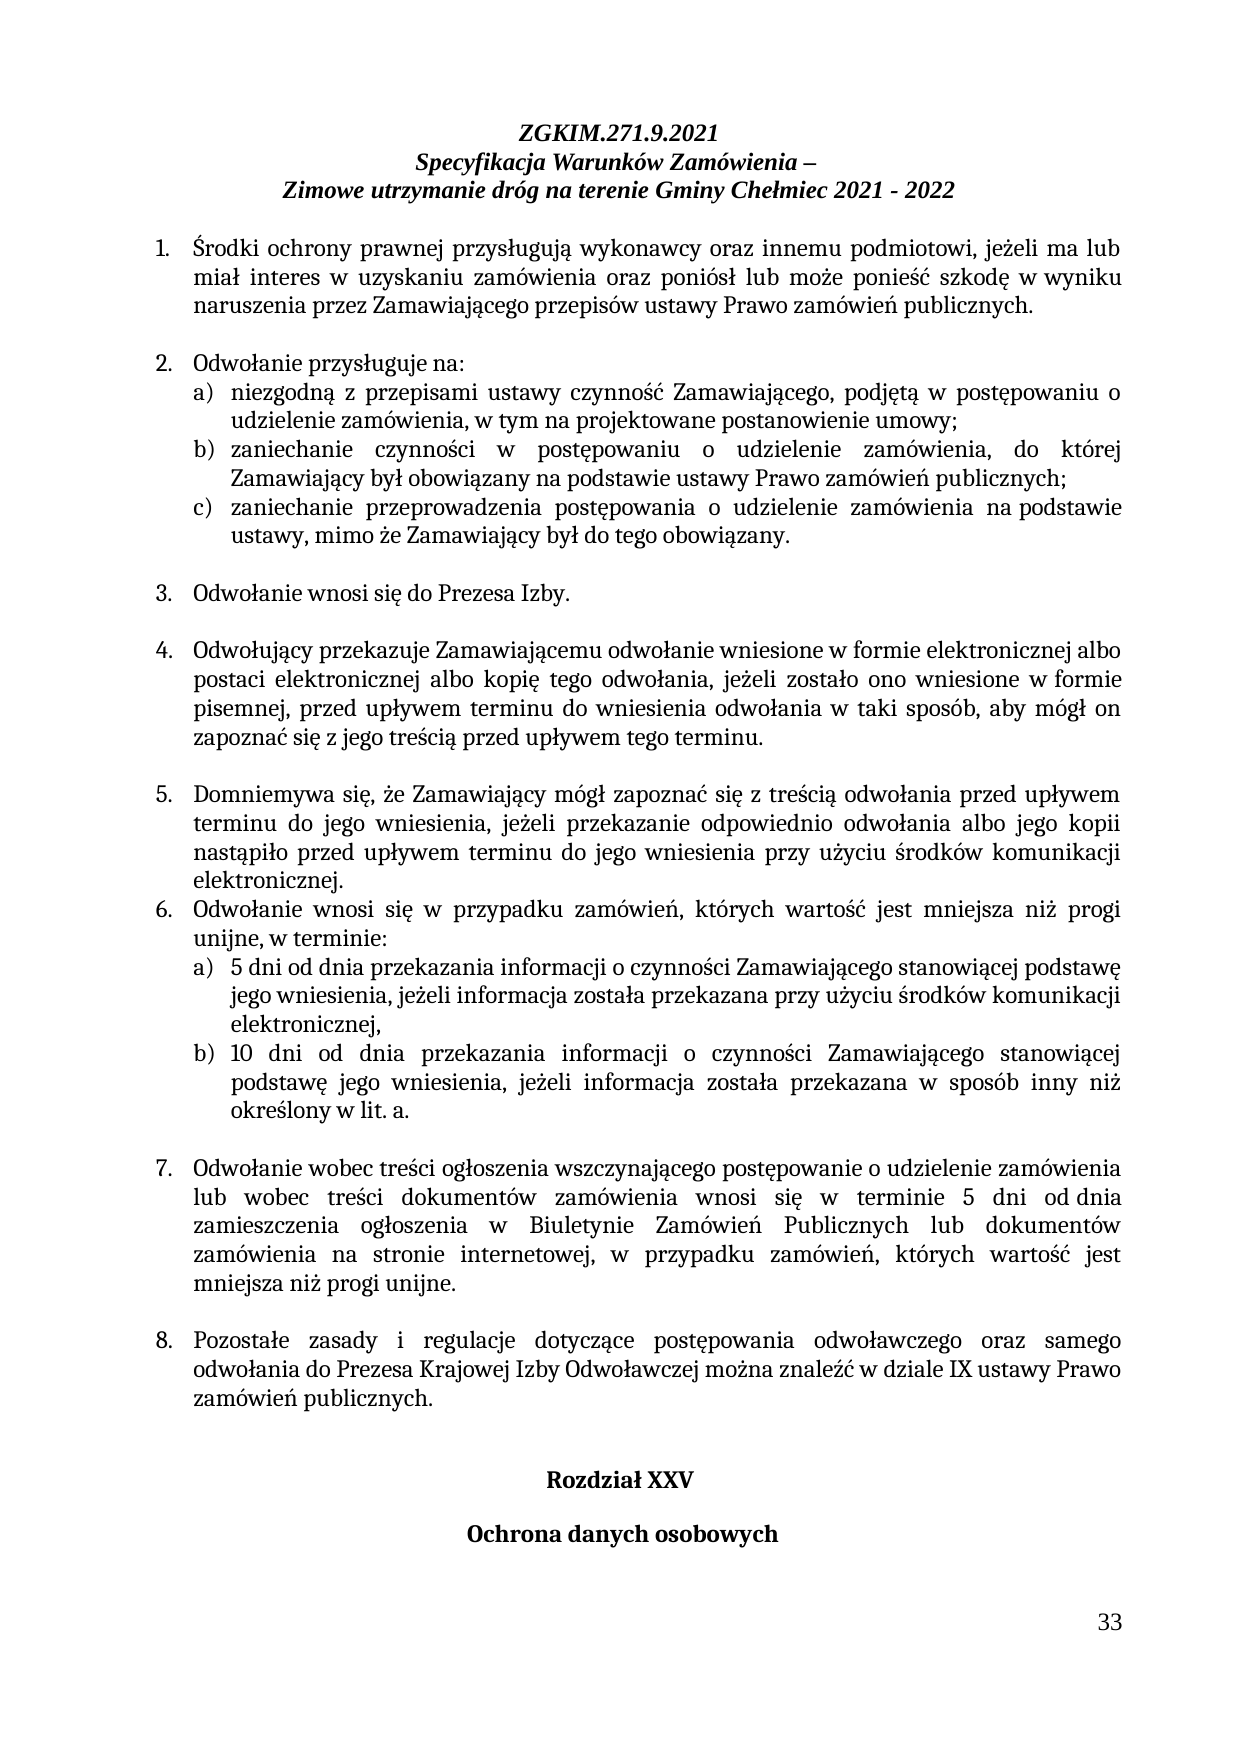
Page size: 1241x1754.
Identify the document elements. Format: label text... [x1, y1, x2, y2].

list Pozostałe zasady i regulacje dotyczące postępowania odwoławczego oraz samego odwołania do Prezesa Krajowej Izby Odwoławczej można znaleźć w dziale IX ustawy Prawo zamówień publicznych. [156, 1326, 1122, 1413]
list Odwołanie wobec treści ogłoszenia wszczynającego postępowanie o udzielenie zamówienia lub wobec treści dokumentów zamówienia wnosi się w terminie 5 dni od dnia zamieszczenia ogłoszenia w Biuletynie Zamówień Publicznych lub dokumentów zamówienia na stronie internetowej, w przypadku zamówień, których wartość jest mniejsza niż progi unijne. [156, 1154, 1122, 1298]
list Domniemywa się, że Zamawiający mógł zapoznać się z treścią odwołania przed upływem terminu do jego wniesienia, jeżeli przekazanie odpowiednio odwołania albo jego kopii nastąpiło przed upływem terminu do jego wniesienia przy użyciu środków komunikacji elektronicznej. [156, 780, 1122, 895]
list 10 dni od dnia przekazania informacji o czynności Zamawiającego stanowiącej podstawę jego wniesienia, jeżeli informacja została przekazana w sposób inny niż określony w lit. a. [193, 1039, 1122, 1125]
list Odwołanie wnosi się do Prezesa Izby. [156, 579, 1122, 608]
list Odwołujący przekazuje Zamawiającemu odwołanie wniesione w formie elektronicznej albo postaci elektronicznej albo kopię tego odwołania, jeżeli zostało ono wniesione w formie pisemnej, przed upływem terminu do wniesienia odwołania w taki sposób, aby mógł on zapoznać się z jego treścią przed upływem tego terminu. [156, 636, 1122, 751]
list niezgodną z przepisami ustawy czynność Zamawiającego, podjętą w postępowaniu o udzielenie zamówienia, w tym na projektowane postanowienie umowy; [193, 378, 1122, 435]
list Środki ochrony prawnej przysługują wykonawcy oraz innemu podmiotowi, jeżeli ma lub miał interes w uzyskaniu zamówienia oraz poniósł lub może ponieść szkodę w wyniku naruszenia przez Zamawiającego przepisów ustawy Prawo zamówień publicznych. [156, 234, 1122, 320]
list zaniechanie przeprowadzenia postępowania o udzielenie zamówienia na podstawie ustawy, mimo że Zamawiający był do tego obowiązany. [193, 493, 1122, 550]
text Rozdział XXV [118, 1466, 1122, 1495]
text Ochrona danych osobowych [118, 1520, 1122, 1549]
list 5 dni od dnia przekazania informacji o czynności Zamawiającego stanowiącej podstawę jego wniesienia, jeżeli informacja została przekazana przy użyciu środków komunikacji elektronicznej, [193, 953, 1122, 1039]
list Odwołanie wnosi się w przypadku zamówień, których wartość jest mniejsza niż progi unijne, w terminie: [156, 895, 1122, 953]
list Odwołanie przysługuje na: [156, 349, 1122, 378]
list zaniechanie czynności w postępowaniu o udzielenie zamówienia, do której Zamawiający był obowiązany na podstawie ustawy Prawo zamówień publicznych; [193, 435, 1122, 493]
